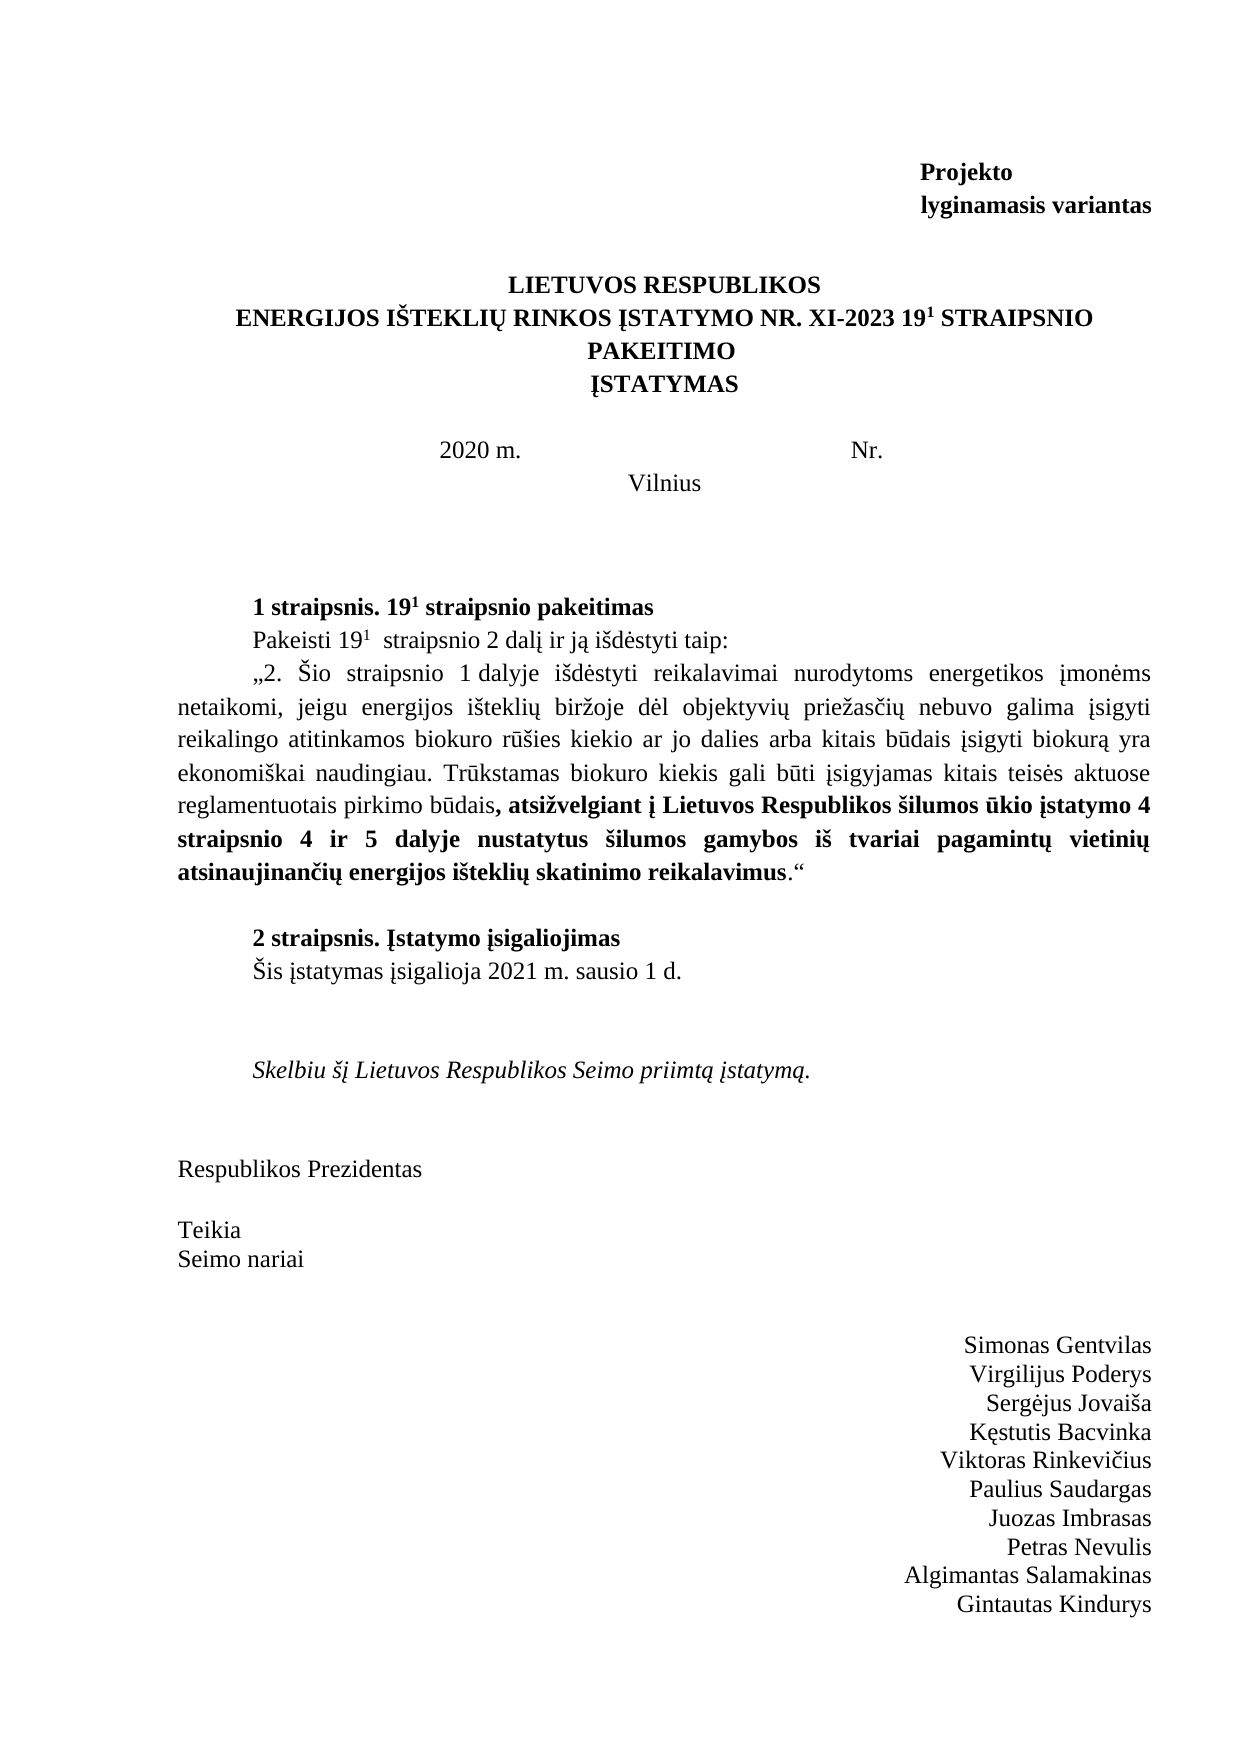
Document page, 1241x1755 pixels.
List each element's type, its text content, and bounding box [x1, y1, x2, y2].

text Kęstutis Bacvinka [177, 1417, 1152, 1446]
text Vilnius [177, 468, 1152, 497]
text Paulius Saudargas [177, 1474, 1152, 1503]
text Skelbiu šį Lietuvos Respublikos Seimo priimtą įstatymą. [177, 1055, 1152, 1083]
text Simonas Gentvilas [177, 1331, 1152, 1359]
text „2. Šio straipsnio 1 dalyje išdėstyti reikalavimai nurodytoms energetikos įmonėms netaikomi, jeigu energijos išteklių biržoje dėl objektyvių priežasčių nebuvo galima įsigyti reikalingo atitinkamos biokuro rūšies kiekio ar jo dalies arba kitais būdais įsigyti biokurą yra ekonomiškai naudingiau. Trūkstamas biokuro kiekis gali būti įsigyjamas kitais teisės aktuose reglamentuotais pirkimo būdais, atsižvelgiant į Lietuvos Respublikos šilumos ūkio įstatymo 4 straipsnio 4 ir 5 dalyje nustatytus šilumos gamybos iš tvariai pagamintų vietinių atsinaujinančių energijos išteklių skatinimo reikalavimus.“ [177, 658, 1152, 885]
text Sergėjus Jovaiša [177, 1388, 1152, 1417]
text 1 straipsnis. 191 straipsnio pakeitimas [177, 592, 1152, 621]
text Gintautas Kindurys [177, 1589, 1152, 1618]
text lyginamasis variantas [177, 190, 1152, 219]
text ĮSTATYMAS [177, 369, 1152, 398]
text Algimantas Salamakinas [177, 1561, 1152, 1589]
text Virgilijus Poderys [177, 1359, 1152, 1388]
text 2 straipsnis. Įstatymo įsigaliojimas [177, 923, 1152, 951]
text Respublikos Prezidentas [177, 1154, 1152, 1183]
text Juozas Imbrasas [177, 1503, 1152, 1532]
text ENERGIJOS IŠTEKLIŲ RINKOS ĮSTATYMO NR. XI-2023 191 STRAIPSNIo PAKEITIMO [177, 303, 1152, 365]
text Petras Nevulis [177, 1532, 1152, 1561]
text LIETUVOS RESPUBLIKOS [177, 270, 1152, 299]
text Seimo nariai [177, 1244, 1152, 1273]
text Šis įstatymas įsigalioja 2021 m. sausio 1 d. [177, 956, 1152, 984]
text Pakeisti 191 straipsnio 2 dalį ir ją išdėstyti taip: [177, 626, 1152, 654]
text Teikia [177, 1216, 1152, 1244]
text Viktoras Rinkevičius [177, 1446, 1152, 1474]
text 2020 m. Nr. [177, 435, 1152, 464]
text Projekto [177, 157, 1019, 186]
